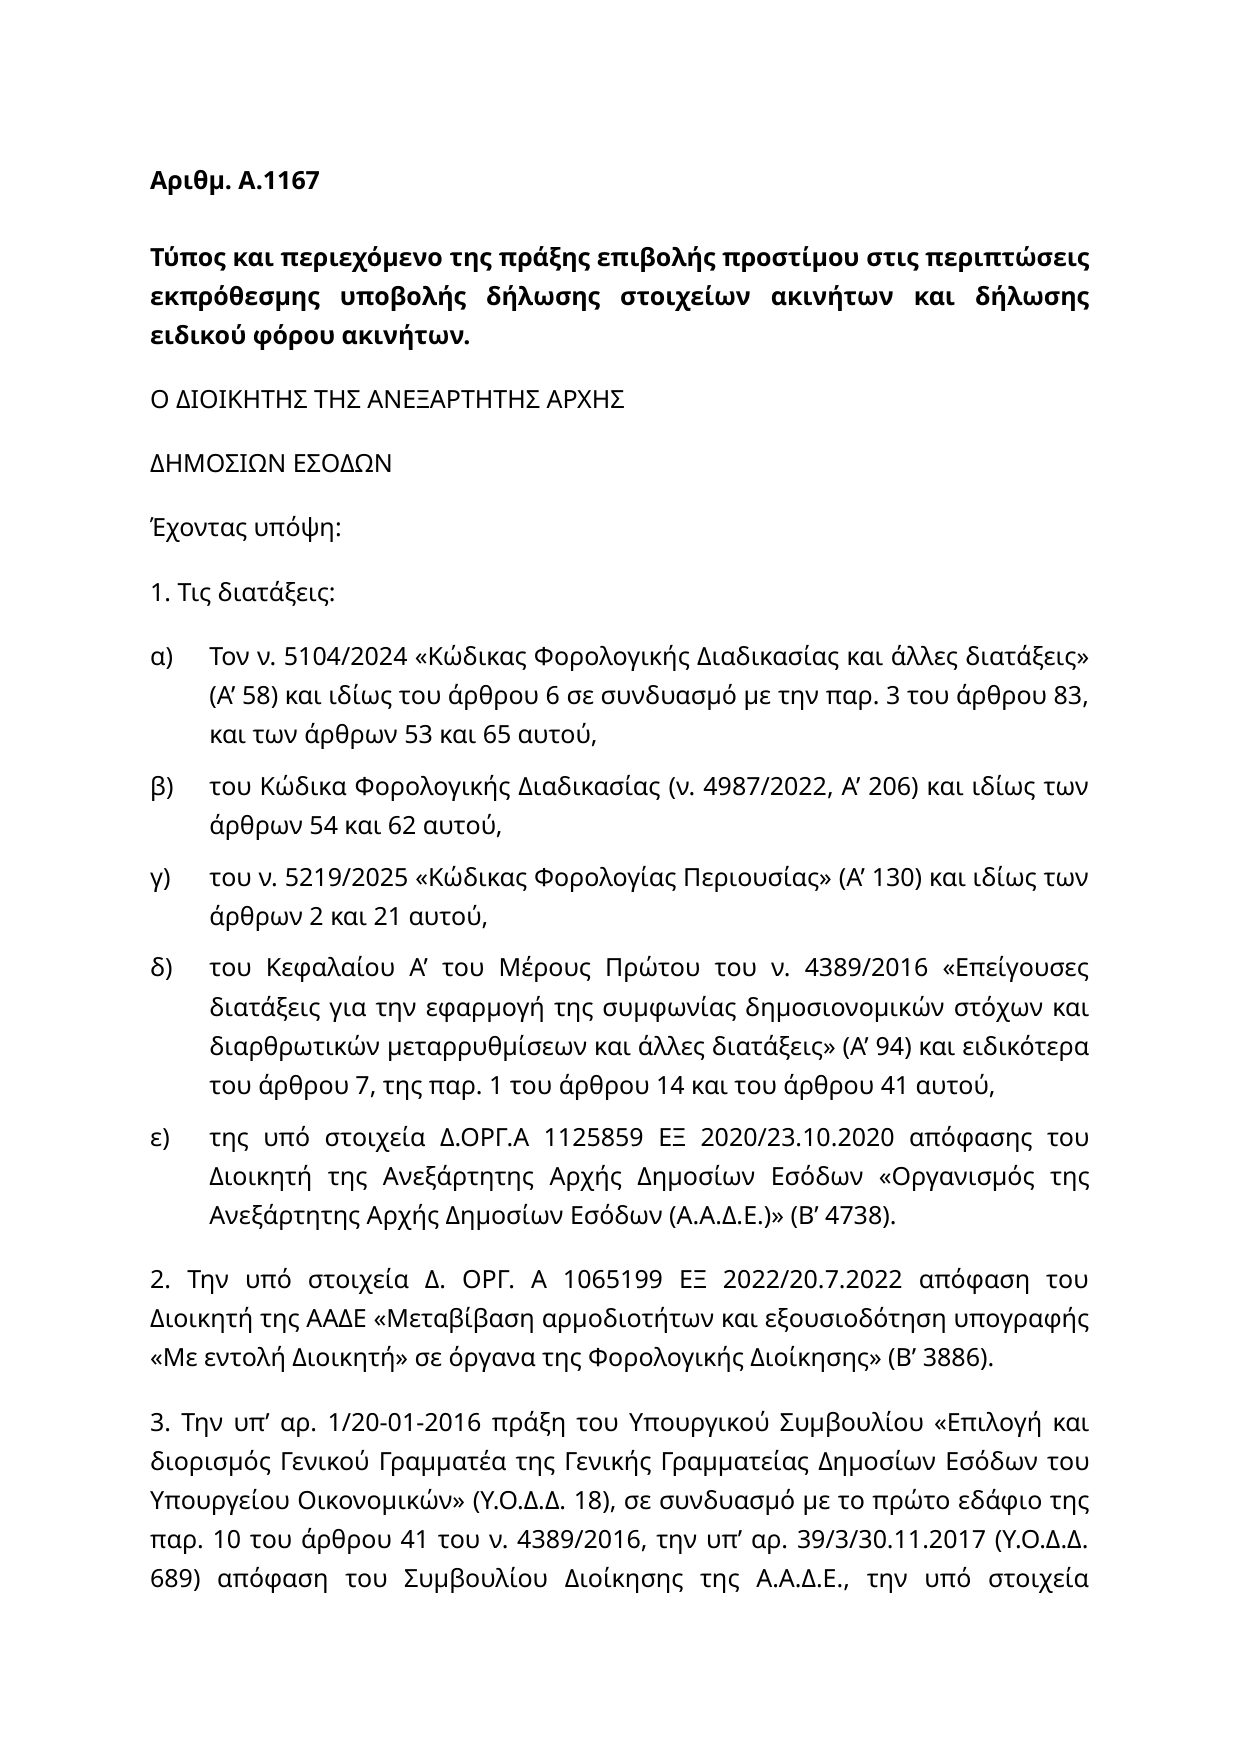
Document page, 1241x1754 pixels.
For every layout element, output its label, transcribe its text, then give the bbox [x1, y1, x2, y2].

text Έχοντας υπόψη: [150, 510, 1090, 544]
list δ) του Κεφαλαίου Α’ του Μέρους Πρώτου του ν. 4389/2016 «Επείγουσες διατάξεις για την εφαρμογή της συμφωνίας δημοσιονομικών στόχων και διαρθρωτικών μεταρρυθμίσεων και άλλες διατάξεις» (Α’ 94) και ειδικότερα του άρθρου 7, της παρ. 1 του άρθρου 14 και του άρθρου 41 αυτού, [150, 950, 1090, 1102]
list γ) του ν. 5219/2025 «Κώδικας Φορολογίας Περιουσίας» (Α’ 130) και ιδίως των άρθρων 2 και 21 αυτού, [150, 859, 1090, 932]
text ΔΗΜΟΣΙΩΝ ΕΣΟΔΩΝ [150, 446, 1090, 480]
text 1. Τις διατάξεις: [150, 574, 1090, 608]
text Τύπος και περιεχόμενο της πράξης επιβολής προστίμου στις περιπτώσεις εκπρόθεσμης υποβολής δήλωσης στοιχείων ακινήτων και δήλωσης ειδικού φόρου ακινήτων. [150, 239, 1090, 352]
list ε) της υπό στοιχεία Δ.ΟΡΓ.Α 1125859 ΕΞ 2020/23.10.2020 απόφασης του Διοικητή της Ανεξάρτητης Αρχής Δημοσίων Εσόδων «Οργανισμός της Ανεξάρτητης Αρχής Δημοσίων Εσόδων (Α.Α.Δ.Ε.)» (Β’ 4738). [150, 1119, 1090, 1232]
text 2. Την υπό στοιχεία Δ. ΟΡΓ. Α 1065199 ΕΞ 2022/20.7.2022 απόφαση του Διοικητή της ΑΑΔΕ «Μεταβίβαση αρμοδιοτήτων και εξουσιοδότηση υπογραφής «Με εντολή Διοικητή» σε όργανα της Φορολογικής Διοίκησης» (Β’ 3886). [150, 1262, 1090, 1374]
text Ο ΔΙΟΙΚΗΤΗΣ ΤΗΣ ΑΝΕΞΑΡΤΗΤΗΣ ΑΡΧΗΣ [150, 382, 1090, 416]
list β) του Κώδικα Φορολογικής Διαδικασίας (ν. 4987/2022, Α’ 206) και ιδίως των άρθρων 54 και 62 αυτού, [150, 768, 1090, 842]
title Αριθμ. Α.1167 [150, 162, 1090, 197]
list α) Τον ν. 5104/2024 «Κώδικας Φορολογικής Διαδικασίας και άλλες διατάξεις» (Α’ 58) και ιδίως του άρθρου 6 σε συνδυασμό με την παρ. 3 του άρθρου 83, και των άρθρων 53 και 65 αυτού, [150, 638, 1090, 751]
text 3. Την υπ’ αρ. 1/20-01-2016 πράξη του Υπουργικού Συμβουλίου «Επιλογή και διορισμός Γενικού Γραμματέα της Γενικής Γραμματείας Δημοσίων Εσόδων του Υπουργείου Οικονομικών» (Υ.Ο.Δ.Δ. 18), σε συνδυασμό με το πρώτο εδάφιο της παρ. 10 του άρθρου 41 του ν. 4389/2016, την υπ’ αρ. 39/3/30.11.2017 (Υ.Ο.Δ.Δ. 689) απόφαση του Συμβουλίου Διοίκησης της Α.Α.Δ.Ε., την υπό στοιχεία [150, 1404, 1090, 1595]
